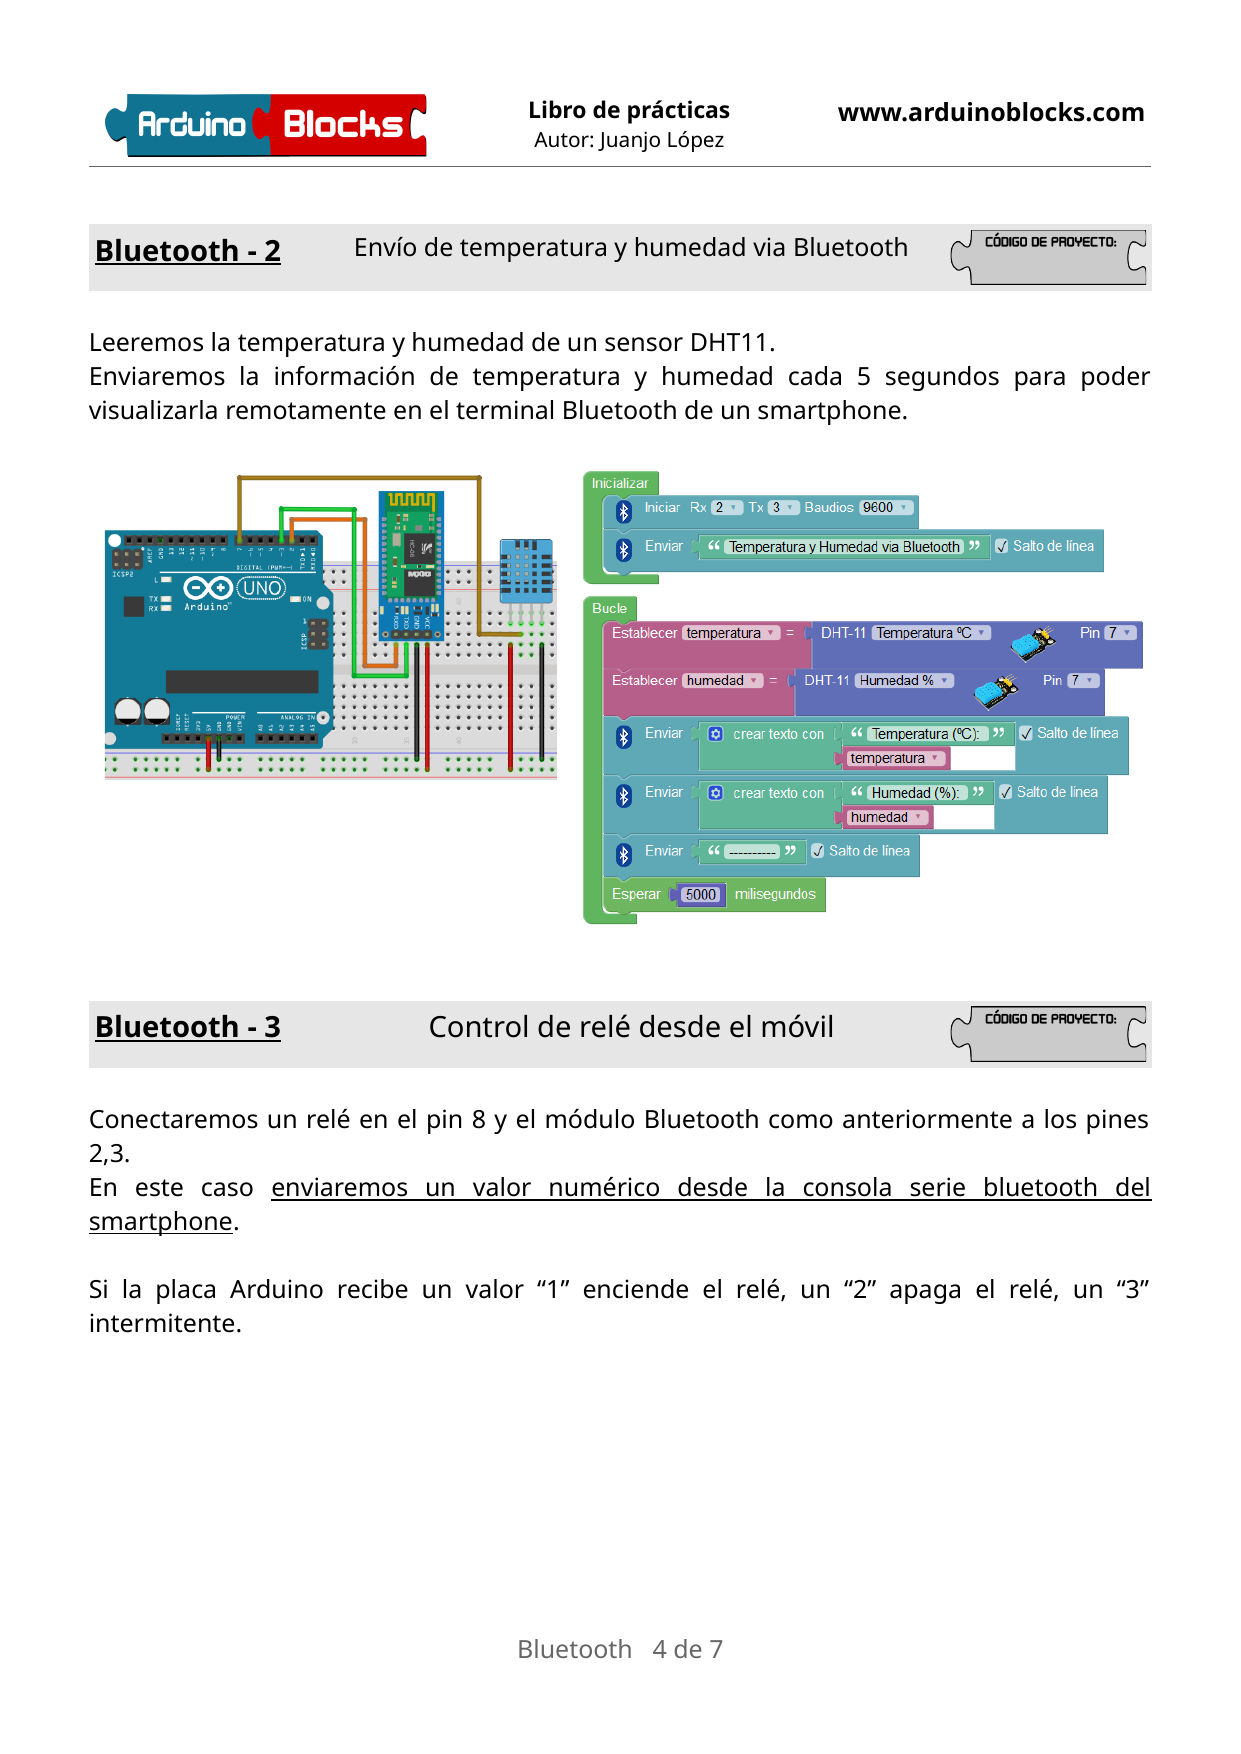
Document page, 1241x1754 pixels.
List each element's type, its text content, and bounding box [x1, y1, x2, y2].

table_header [945, 224, 1152, 291]
text Si la placa Arduino recibe un valor “1” enciende el relé, un “2” apaga el relé, un “3” intermitente. [88, 1272, 1152, 1340]
picture [950, 230, 1147, 285]
text Enviaremos la información de temperatura y humedad cada 5 segundos para poder visualizarla remotamente en el terminal Bluetooth de un smartphone. [88, 359, 1152, 427]
picture [104, 466, 557, 784]
text En este caso enviaremos un valor numérico desde la consola serie bluetooth del smartphone. [88, 1170, 1152, 1238]
table_header Bluetooth - 3 [89, 1001, 318, 1068]
picture [950, 1006, 1147, 1062]
table_header [89, 461, 573, 967]
table_header Bluetooth - 2 [89, 224, 318, 291]
table_header Envío de temperatura y humedad via Bluetooth [318, 224, 945, 291]
table_header [573, 461, 1151, 967]
table_header Control de relé desde el móvil [318, 1001, 945, 1068]
table_header [945, 1001, 1152, 1068]
picture [578, 466, 1146, 928]
picture [105, 94, 427, 157]
text Leeremos la temperatura y humedad de un sensor DHT11. [88, 325, 1152, 359]
text Conectaremos un relé en el pin 8 y el módulo Bluetooth como anteriormente a los pines 2,3. [88, 1102, 1152, 1170]
